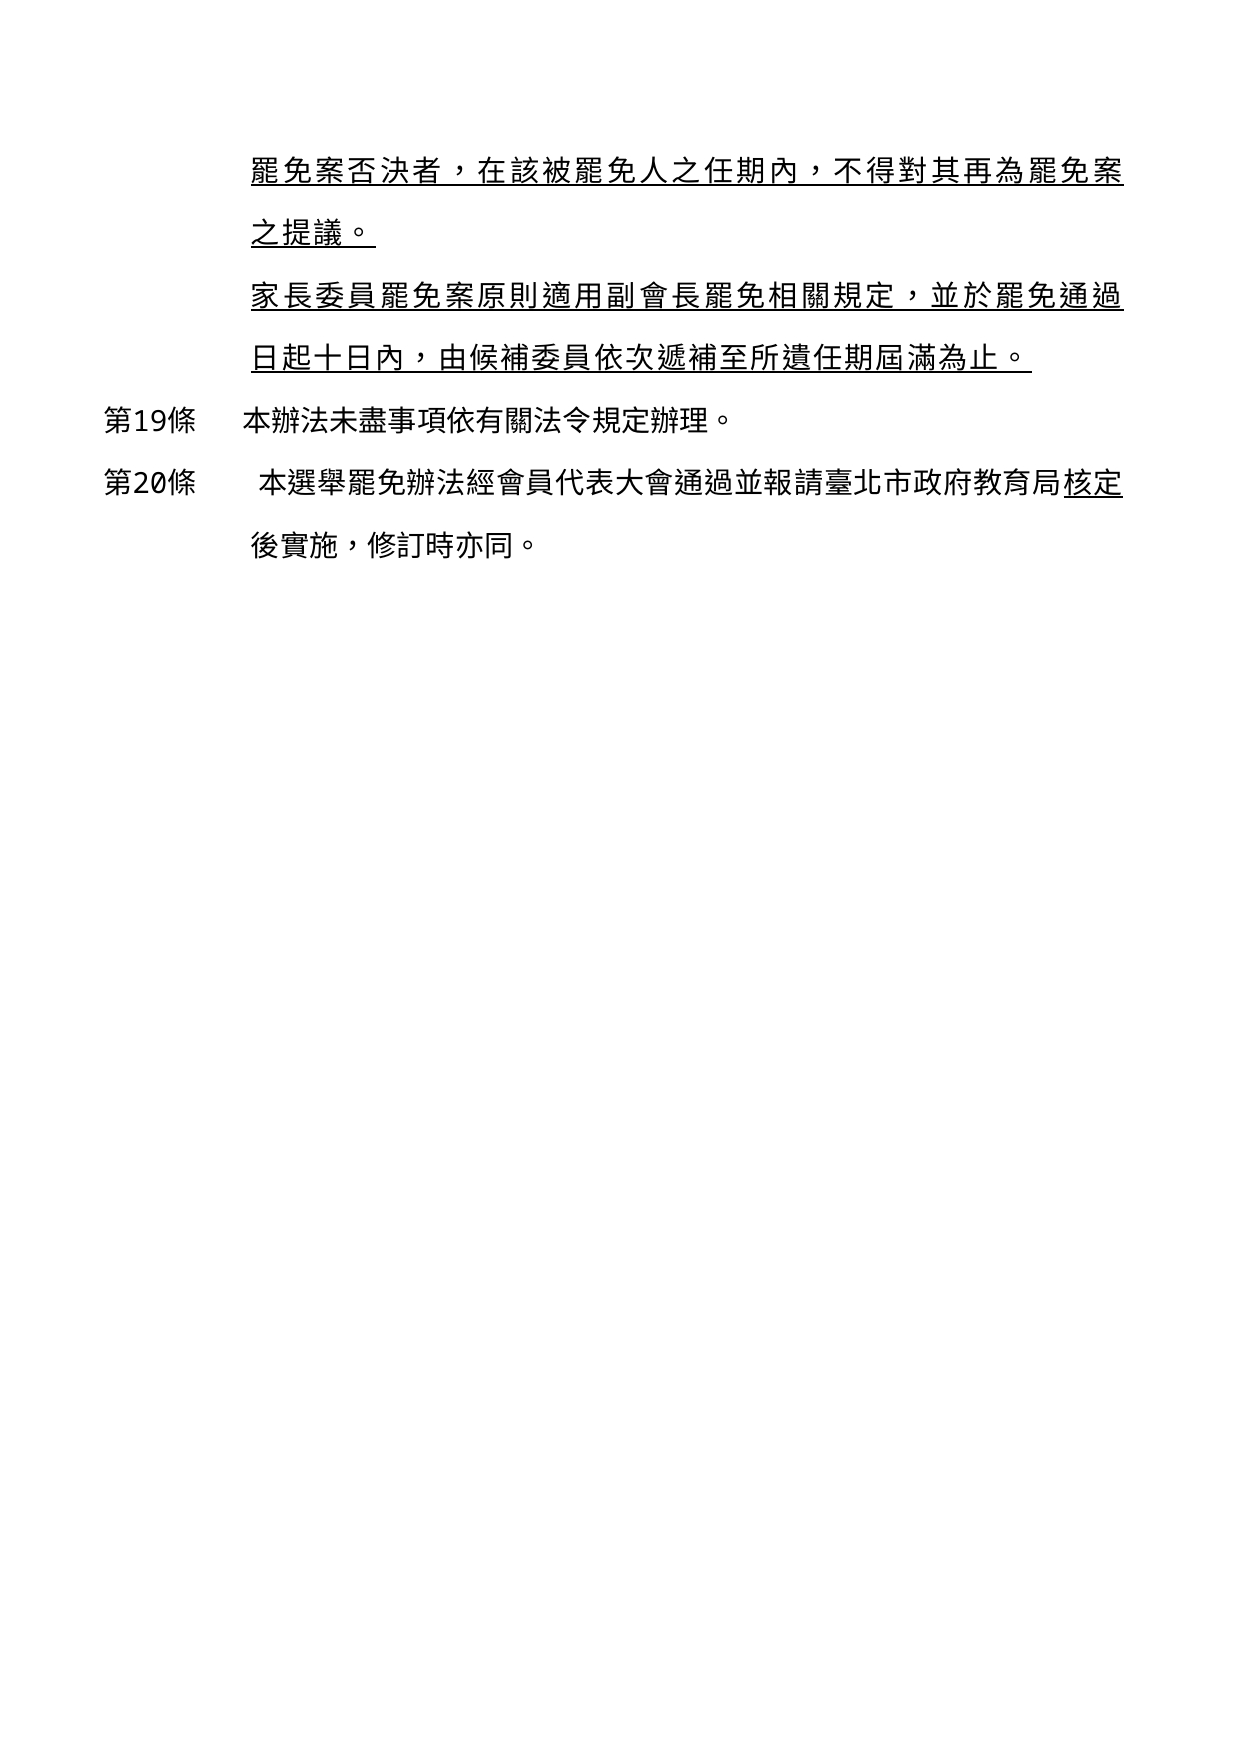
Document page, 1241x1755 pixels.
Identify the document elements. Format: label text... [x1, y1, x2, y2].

text 家長委員罷免案原則適用副會長罷免相關規定，並於罷免通過 [251, 252, 1122, 309]
text 罷免案否決者，在該被罷免人之任期內，不得對其再為罷免案 [251, 127, 1122, 184]
text 日起十日內，由候補委員依次遞補至所遺任期屆滿為止。 [251, 311, 1122, 377]
list 本辦法未盡事項依有關法令規定辦理。 [103, 377, 1122, 439]
text 之提議。 [251, 186, 1122, 252]
list 本選舉罷免辦法經會員代表大會通過並報請臺北市政府教育局核定後實施，修訂時亦同。 [103, 439, 1122, 564]
